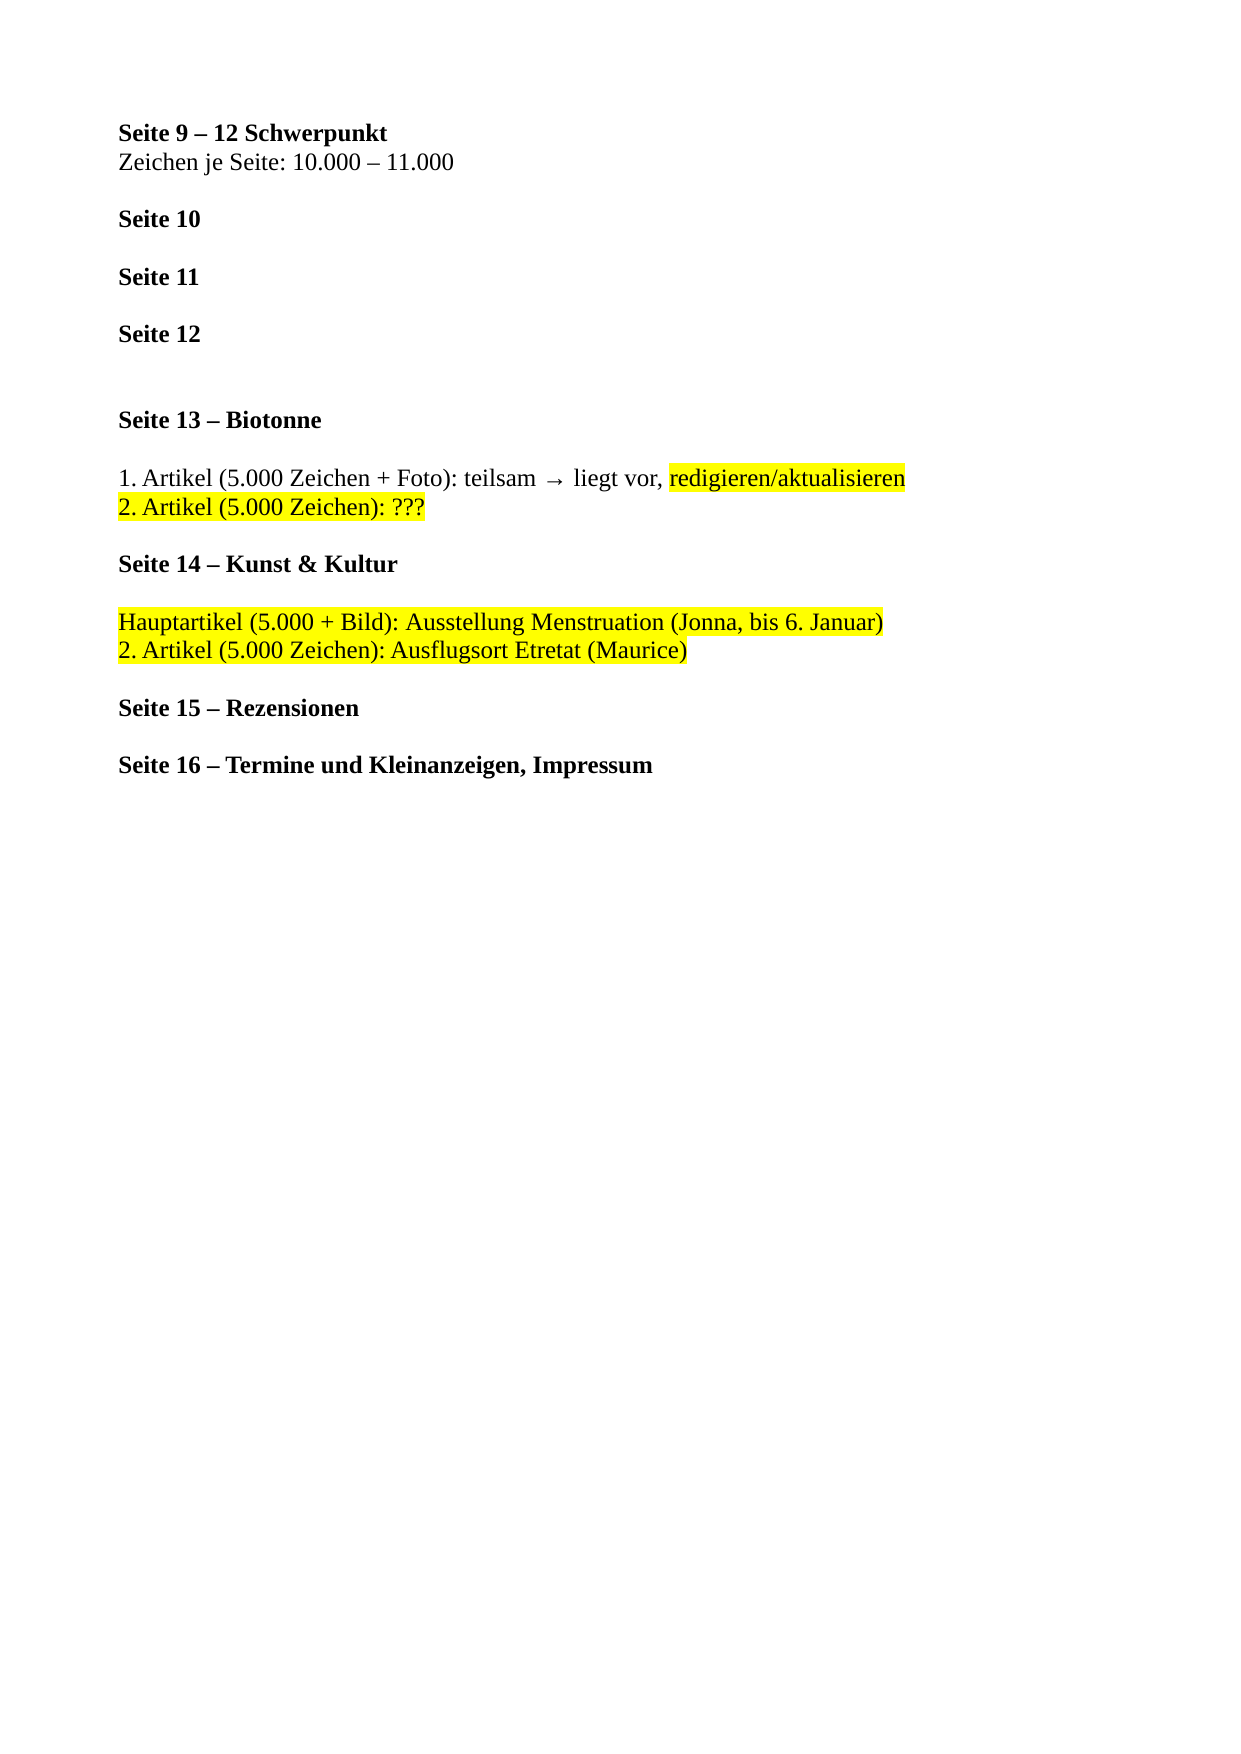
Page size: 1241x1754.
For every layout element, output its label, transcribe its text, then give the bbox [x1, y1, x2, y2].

text Zeichen je Seite: 10.000 – 11.000 [118, 147, 1122, 176]
text Seite 15 – Rezensionen [118, 693, 1122, 722]
text 2. Artikel (5.000 Zeichen): Ausflugsort Etretat (Maurice) [118, 636, 1122, 664]
text Seite 14 – Kunst & Kultur [118, 549, 1122, 578]
text 2. Artikel (5.000 Zeichen): ??? [118, 492, 1122, 521]
text Seite 11 [118, 262, 1122, 291]
text Seite 13 – Biotonne [118, 406, 1122, 434]
text Seite 9 – 12 Schwerpunkt [118, 118, 1122, 147]
text Hauptartikel (5.000 + Bild): Ausstellung Menstruation (Jonna, bis 6. Januar) [118, 607, 1122, 636]
text Seite 10 [118, 204, 1122, 233]
text Seite 16 – Termine und Kleinanzeigen, Impressum [118, 751, 1122, 779]
text 1. Artikel (5.000 Zeichen + Foto): teilsam → liegt vor, redigieren/aktualisieren [118, 463, 1122, 492]
text Seite 12 [118, 319, 1122, 348]
